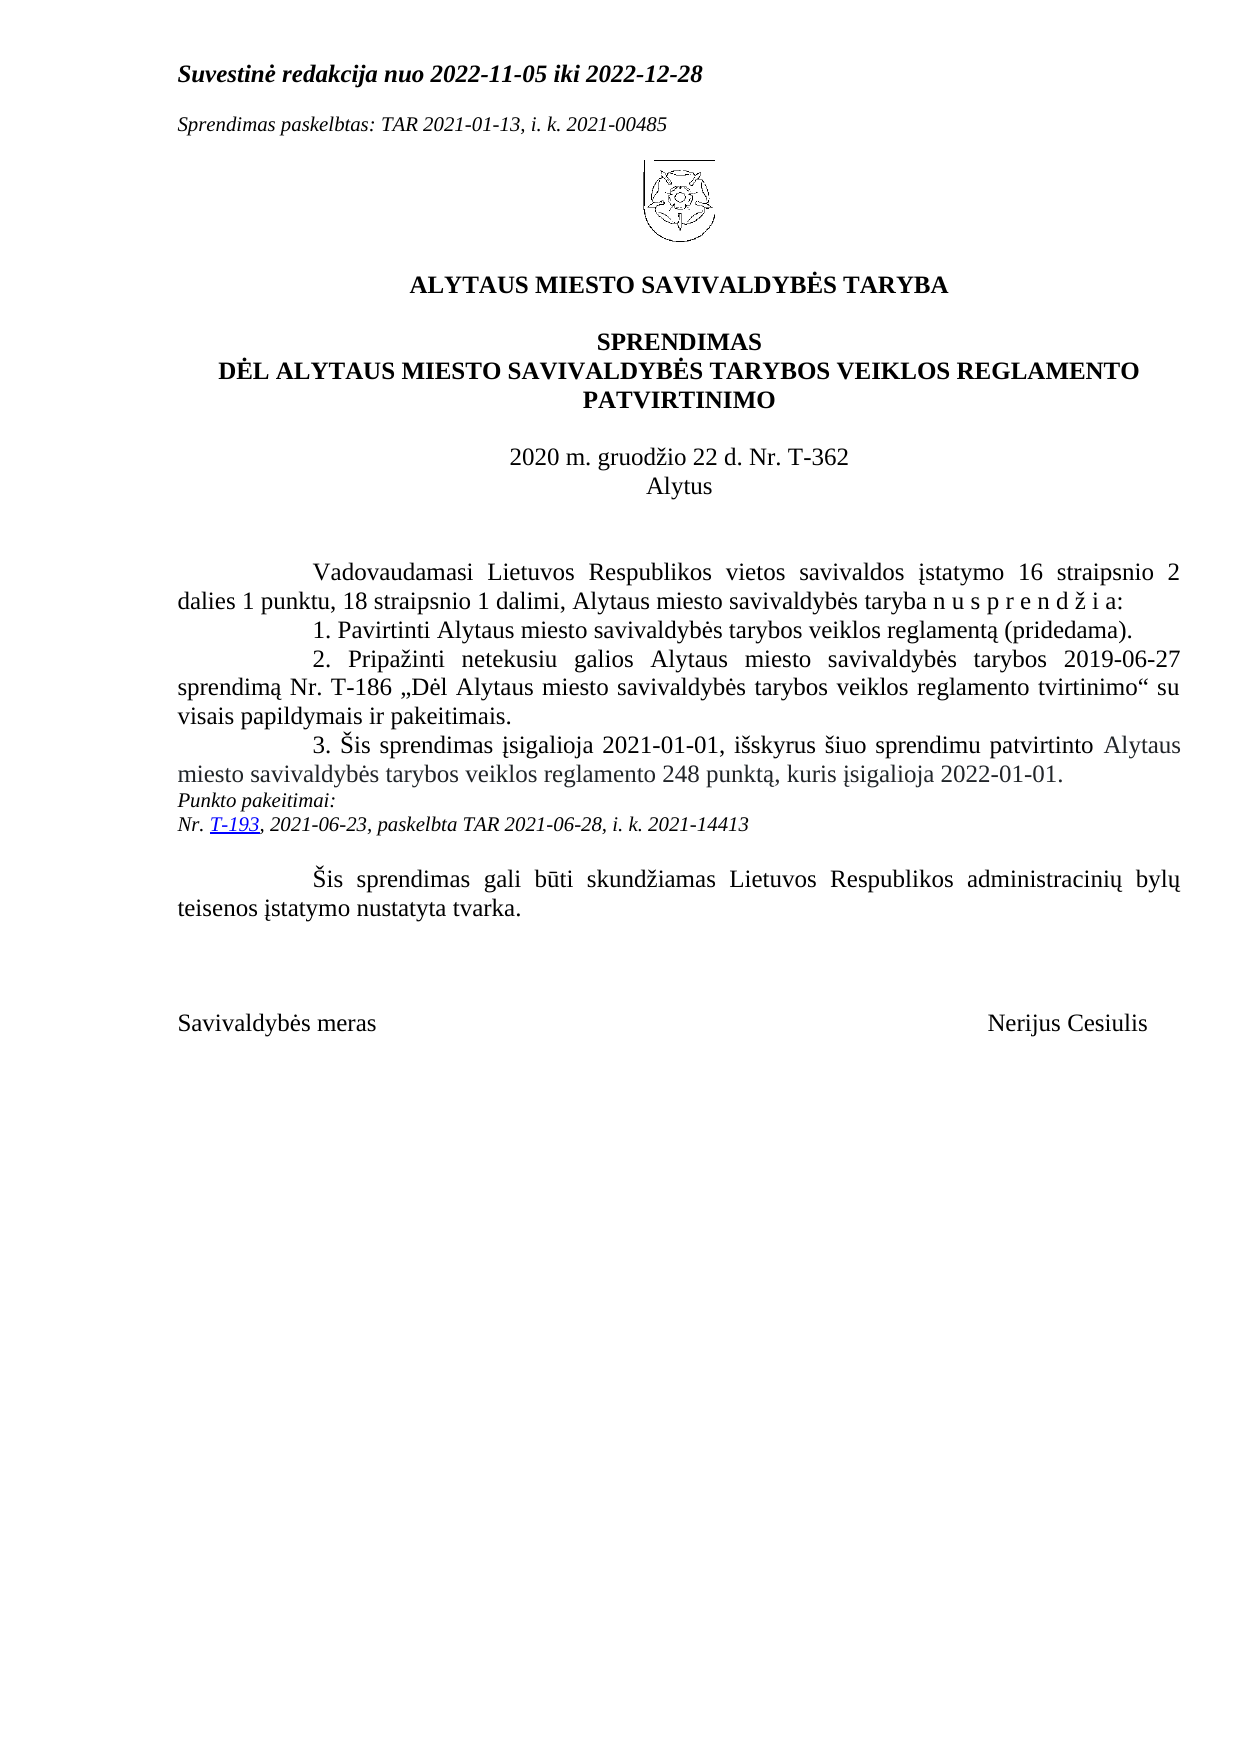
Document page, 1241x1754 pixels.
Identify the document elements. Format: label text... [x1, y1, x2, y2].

text Vadovaudamasi Lietuvos Respublikos vietos savivaldos įstatymo 16 straipsnio 2 dalies 1 punktu, 18 straipsnio 1 dalimi, Alytaus miesto savivaldybės taryba n u s p r e n d ž i a: [177, 557, 1181, 615]
text Sprendimas paskelbtas: TAR 2021-01-13, i. k. 2021-00485 [177, 112, 1181, 136]
text Punkto pakeitimai: [177, 787, 1181, 812]
text Nr. T-193, 2021-06-23, paskelbta TAR 2021-06-28, i. k. 2021-14413 [177, 812, 1181, 836]
text 3. Šis sprendimas įsigalioja 2021-01-01, išskyrus šiuo sprendimu patvirtinto Alytaus miesto savivaldybės tarybos veiklos reglamento 248 punktą, kuris įsigalioja 2022-01-01. [177, 730, 1181, 787]
text SPRENDIMAS [177, 327, 1181, 356]
text Šis sprendimas gali būti skundžiamas Lietuvos Respublikos administracinių bylų teisenos įstatymo nustatyta tvarka. [177, 864, 1181, 922]
text ALYTAUS MIESTO SAVIVALDYBĖS TARYBA [177, 270, 1181, 299]
text Alytus [177, 471, 1181, 500]
text 2020 m. gruodžio 22 d. Nr. T-362 [177, 442, 1181, 471]
text 2. Pripažinti netekusiu galios Alytaus miesto savivaldybės tarybos 2019-06-27 sprendimą Nr. T-186 „Dėl Alytaus miesto savivaldybės tarybos veiklos reglamento tvirtinimo“ su visais papildymais ir pakeitimais. [177, 644, 1181, 730]
text Suvestinė redakcija nuo 2022-11-05 iki 2022-12-28 [177, 59, 1181, 88]
text Savivaldybės meras Nerijus Cesiulis [177, 1008, 1181, 1037]
text 1. Pavirtinti Alytaus miesto savivaldybės tarybos veiklos reglamentą (pridedama). [177, 615, 1181, 644]
text DĖL ALYTAUS MIESTO SAVIVALDYBĖS TARYBOS VEIKLOS REGLAMENTO PATVIRTINIMO [177, 356, 1181, 414]
